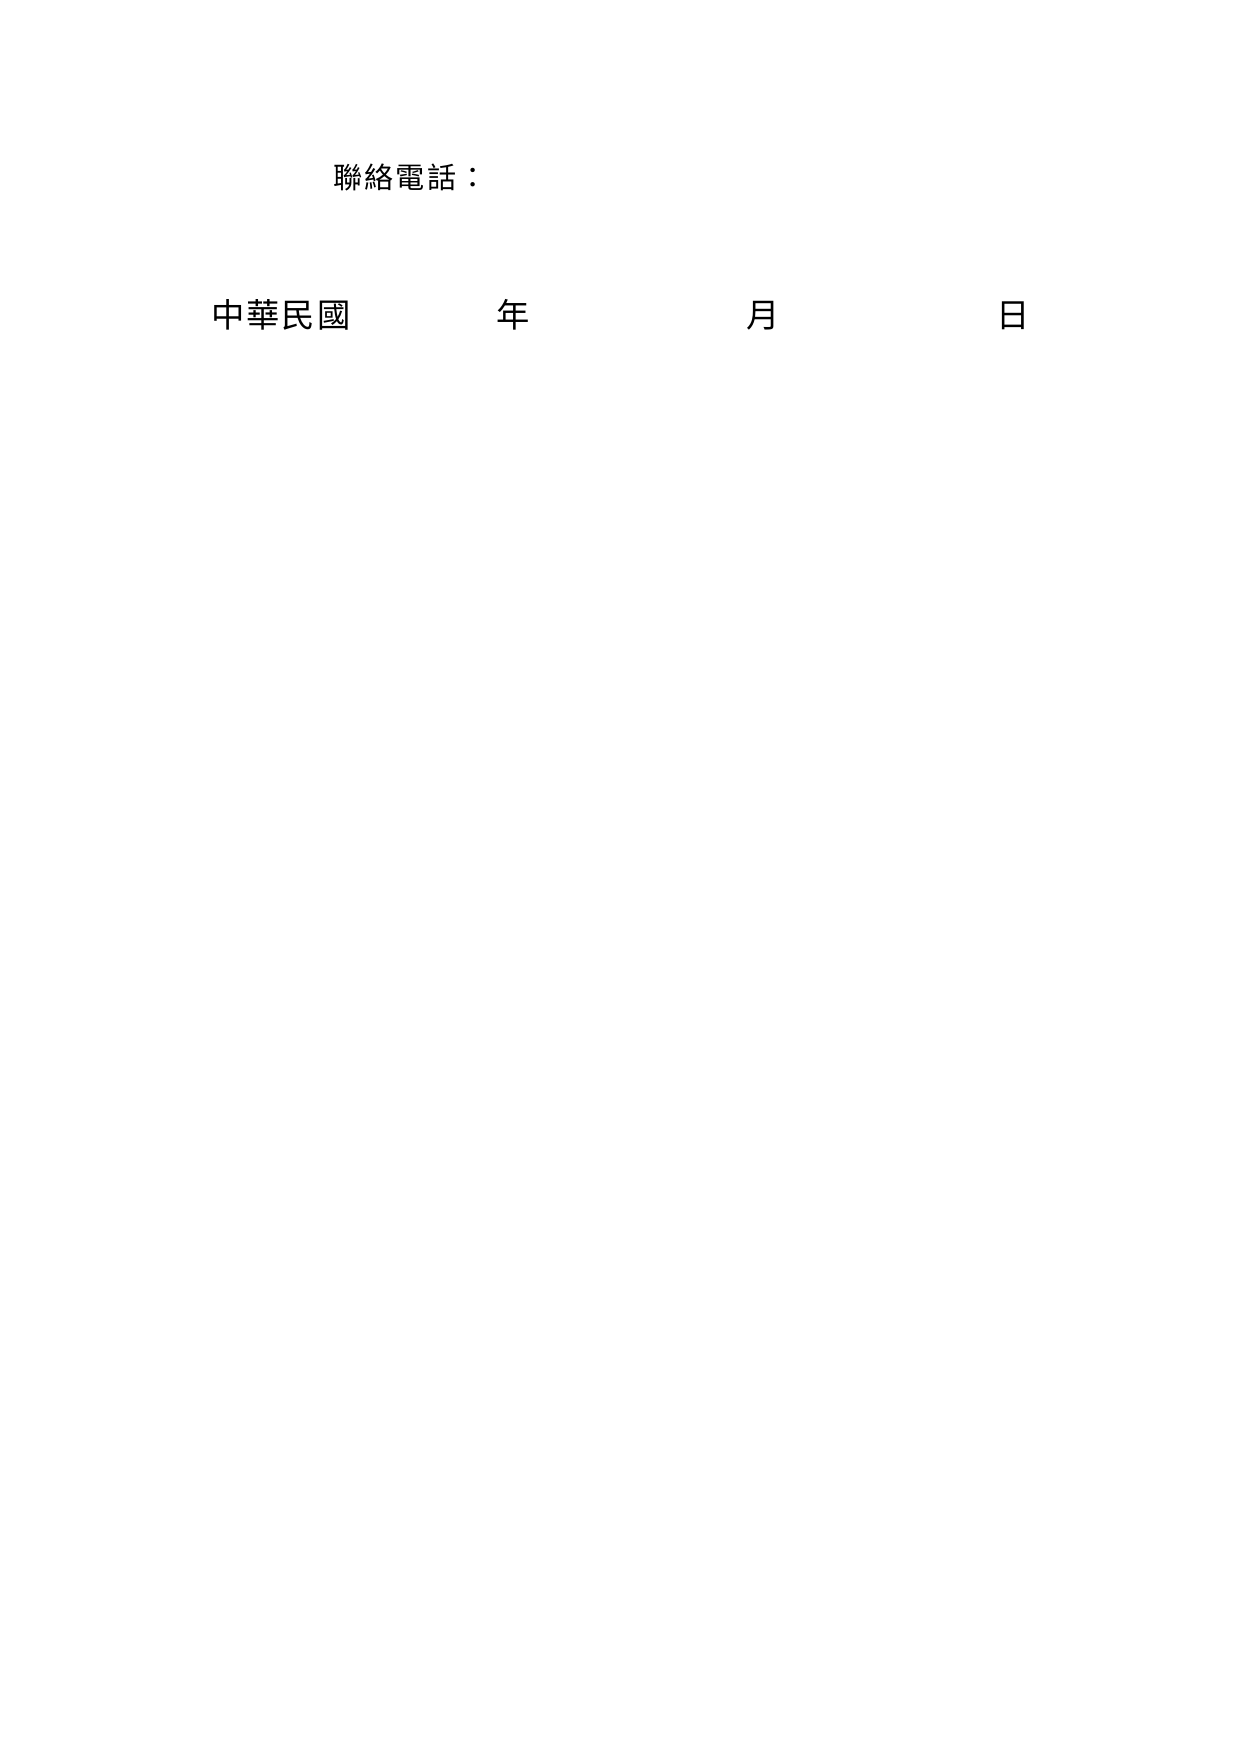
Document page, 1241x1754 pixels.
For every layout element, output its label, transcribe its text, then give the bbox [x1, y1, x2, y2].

text 中華民國 年 月 日 [112, 272, 1128, 334]
text 聯絡電話： [112, 134, 1128, 197]
